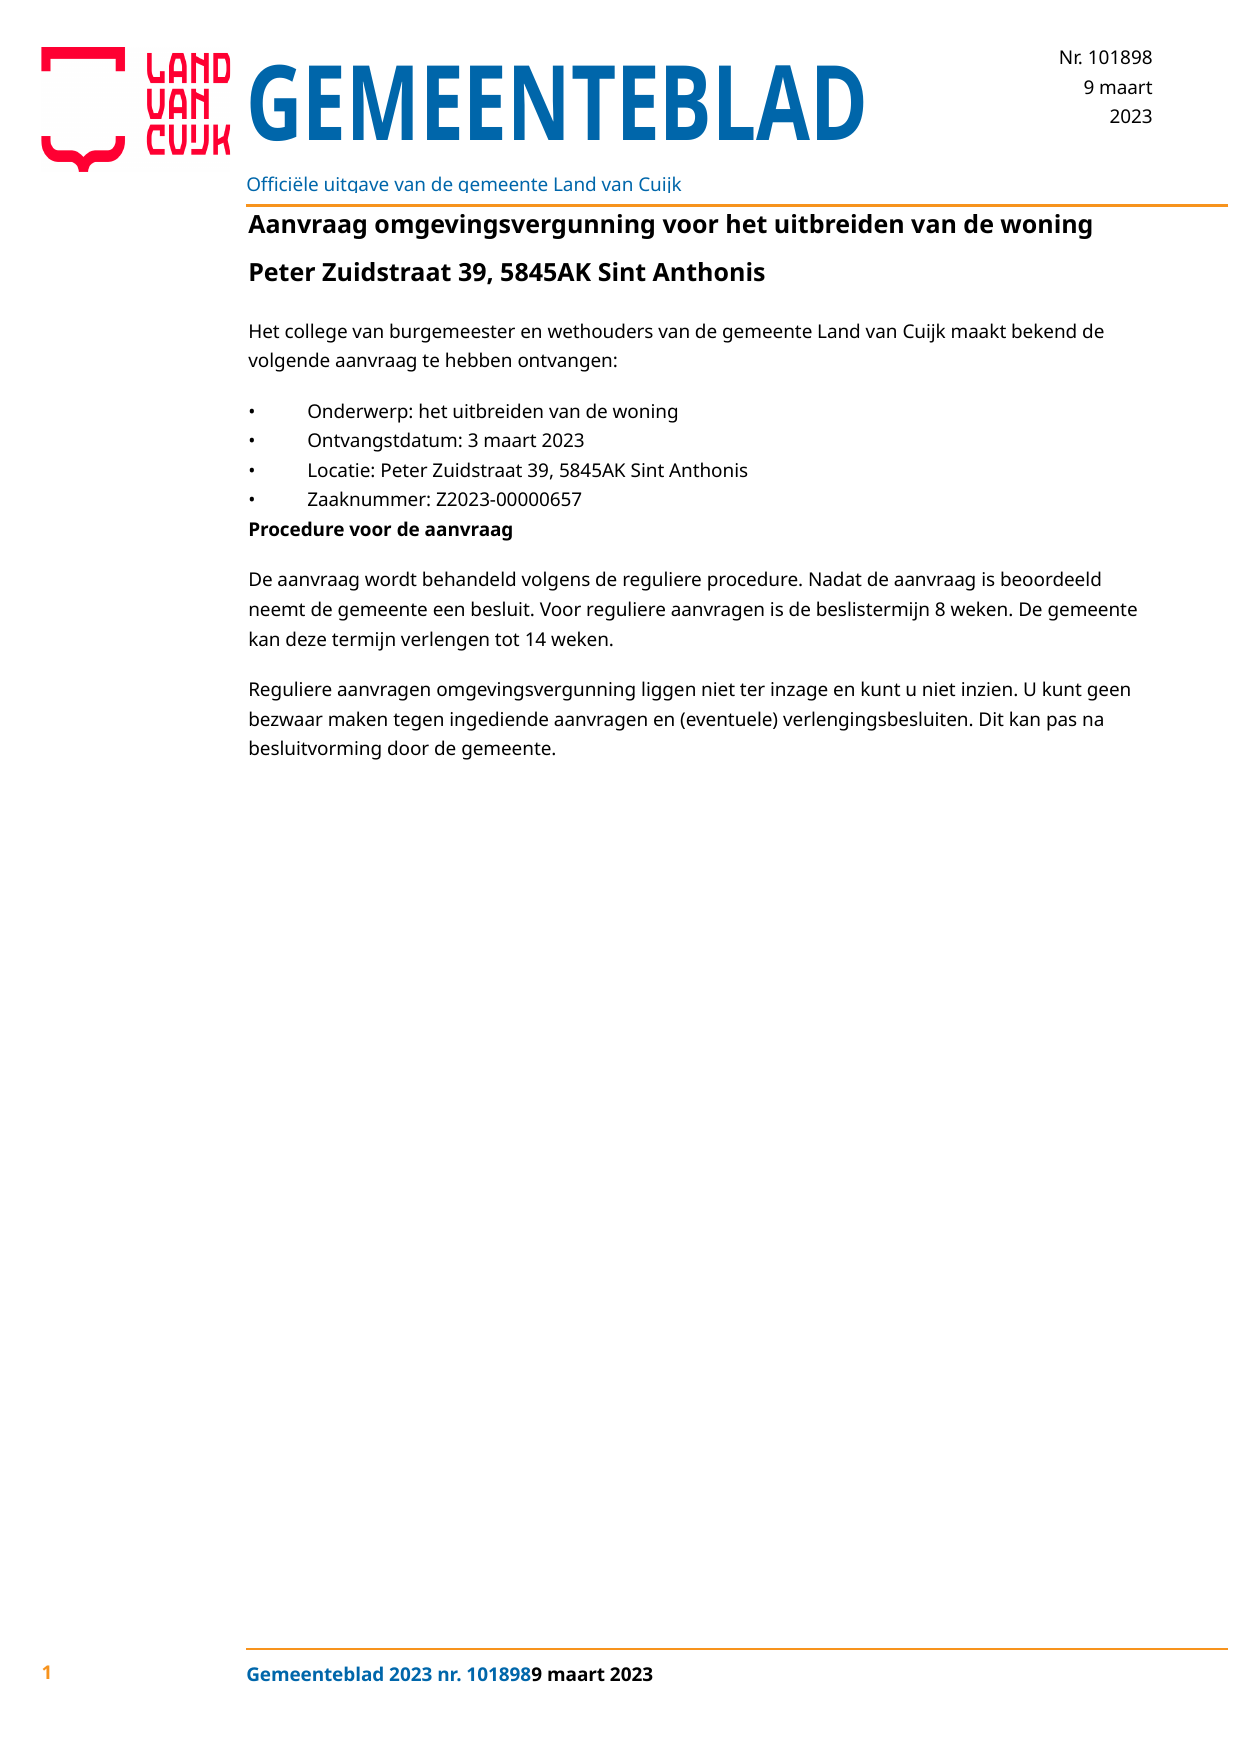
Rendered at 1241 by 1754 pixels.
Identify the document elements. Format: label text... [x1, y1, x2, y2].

text Procedure voor de aanvraag [248, 516, 1152, 542]
text Reguliere aanvragen omgevingsvergunning liggen niet ter inzage en kunt u niet inzien. U kunt geen bezwaar maken tegen ingediende aanvragen en (eventuele) verlengingsbesluiten. Dit kan pas na besluitvorming door de gemeente. [248, 676, 1152, 761]
picture [41, 47, 231, 172]
text De aanvraag wordt behandeld volgens de reguliere procedure. Nadat de aanvraag is beoordeeld neemt de gemeente een besluit. Voor reguliere aanvragen is de beslistermijn 8 weken. De gemeente kan deze termijn verlengen tot 14 weken. [248, 567, 1152, 652]
text Het college van burgemeester en wethouders van de gemeente Land van Cuijk maakt bekend de volgende aanvraag te hebben ontvangen: [248, 318, 1152, 373]
list Zaaknummer: Z2023-00000657 [248, 487, 1152, 512]
list Onderwerp: het uitbreiden van de woning [248, 398, 1152, 424]
list Ontvangstdatum: 3 maart 2023 [248, 427, 1152, 453]
list Locatie: Peter Zuidstraat 39, 5845AK Sint Anthonis [248, 457, 1152, 483]
text Aanvraag omgevingsvergunning voor het uitbreiden van de woning Peter Zuidstraat 39, 5845AK Sint Anthonis [248, 207, 1152, 288]
